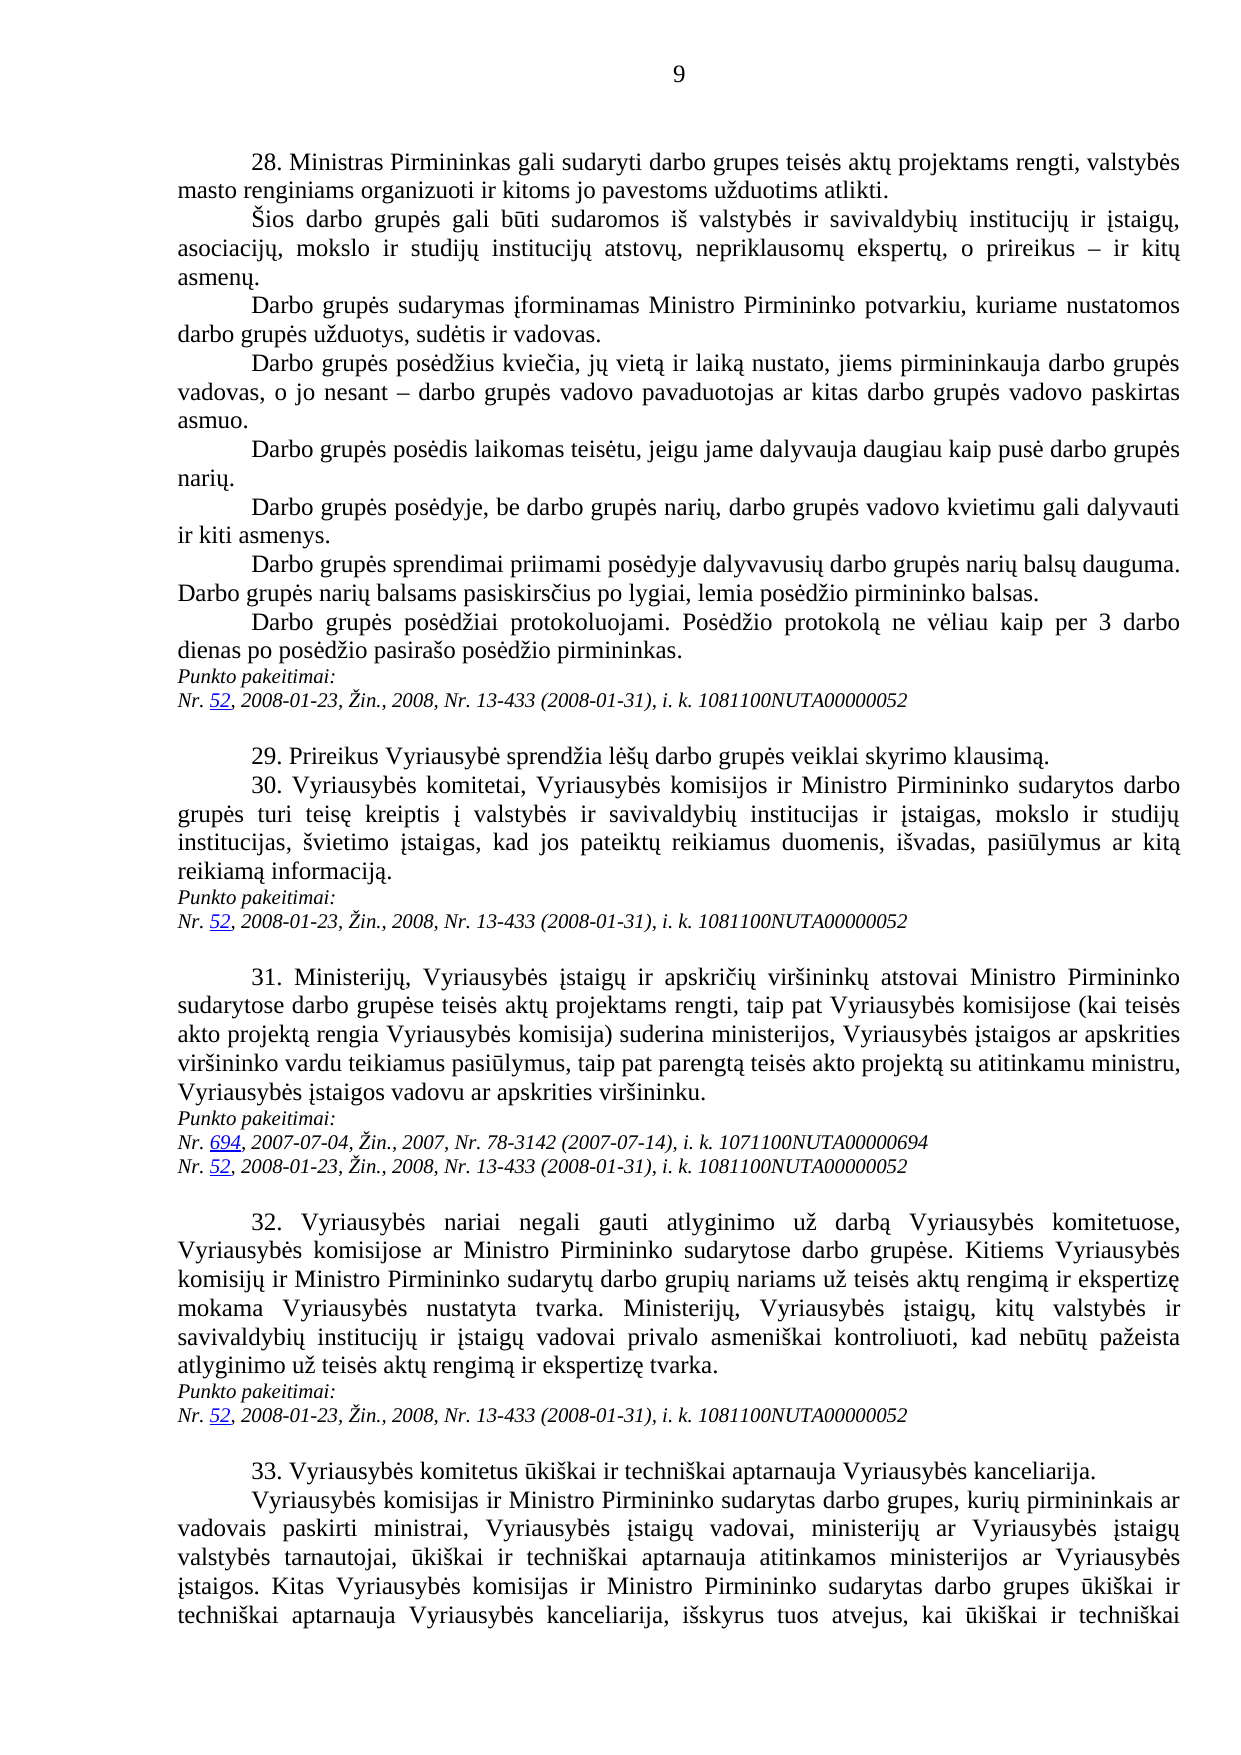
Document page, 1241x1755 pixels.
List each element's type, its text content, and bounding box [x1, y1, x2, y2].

text Nr. 52, 2008-01-23, Žin., 2008, Nr. 13-433 (2008-01-31), i. k. 1081100NUTA00000052 [177, 1154, 1181, 1178]
text Nr. 52, 2008-01-23, Žin., 2008, Nr. 13-433 (2008-01-31), i. k. 1081100NUTA00000052 [177, 688, 1181, 712]
text Darbo grupės posėdis laikomas teisėtu, jeigu jame dalyvauja daugiau kaip pusė darbo grupės narių. [177, 434, 1181, 492]
text 28. Ministras Pirmininkas gali sudaryti darbo grupes teisės aktų projektams rengti, valstybės masto renginiams organizuoti ir kitoms jo pavestoms užduotims atlikti. [177, 147, 1181, 204]
text Darbo grupės sudarymas įforminamas Ministro Pirmininko potvarkiu, kuriame nustatomos darbo grupės užduotys, sudėtis ir vadovas. [177, 291, 1181, 348]
text 29. Prireikus Vyriausybė sprendžia lėšų darbo grupės veiklai skyrimo klausimą. [177, 741, 1181, 770]
text 33. Vyriausybės komitetus ūkiškai ir techniškai aptarnauja Vyriausybės kanceliarija. [177, 1456, 1181, 1485]
text Darbo grupės posėdžiai protokoluojami. Posėdžio protokolą ne vėliau kaip per 3 darbo dienas po posėdžio pasirašo posėdžio pirmininkas. [177, 607, 1181, 664]
text Darbo grupės posėdžius kviečia, jų vietą ir laiką nustato, jiems pirmininkauja darbo grupės vadovas, o jo nesant – darbo grupės vadovo pavaduotojas ar kitas darbo grupės vadovo paskirtas asmuo. [177, 348, 1181, 434]
text 32. Vyriausybės nariai negali gauti atlyginimo už darbą Vyriausybės komitetuose, Vyriausybės komisijose ar Ministro Pirmininko sudarytose darbo grupėse. Kitiems Vyriausybės komisijų ir Ministro Pirmininko sudarytų darbo grupių nariams už teisės aktų rengimą ir ekspertizę mokama Vyriausybės nustatyta tvarka. Ministerijų, Vyriausybės įstaigų, kitų valstybės ir savivaldybių institucijų ir įstaigų vadovai privalo asmeniškai kontroliuoti, kad nebūtų pažeista atlyginimo už teisės aktų rengimą ir ekspertizę tvarka. [177, 1207, 1181, 1379]
text Darbo grupės posėdyje, be darbo grupės narių, darbo grupės vadovo kvietimu gali dalyvauti ir kiti asmenys. [177, 492, 1181, 549]
text Šios darbo grupės gali būti sudaromos iš valstybės ir savivaldybių institucijų ir įstaigų, asociacijų, mokslo ir studijų institucijų atstovų, nepriklausomų ekspertų, o prireikus – ir kitų asmenų. [177, 204, 1181, 291]
text 30. Vyriausybės komitetai, Vyriausybės komisijos ir Ministro Pirmininko sudarytos darbo grupės turi teisę kreiptis į valstybės ir savivaldybių institucijas ir įstaigas, mokslo ir studijų institucijas, švietimo įstaigas, kad jos pateiktų reikiamus duomenis, išvadas, pasiūlymus ar kitą reikiamą informaciją. [177, 770, 1181, 885]
text Nr. 52, 2008-01-23, Žin., 2008, Nr. 13-433 (2008-01-31), i. k. 1081100NUTA00000052 [177, 909, 1181, 933]
text Nr. 52, 2008-01-23, Žin., 2008, Nr. 13-433 (2008-01-31), i. k. 1081100NUTA00000052 [177, 1403, 1181, 1427]
text Punkto pakeitimai: [177, 1379, 1181, 1403]
text Nr. 694, 2007-07-04, Žin., 2007, Nr. 78-3142 (2007-07-14), i. k. 1071100NUTA00000694 [177, 1130, 1181, 1154]
text 31. Ministerijų, Vyriausybės įstaigų ir apskričių viršininkų atstovai Ministro Pirmininko sudarytose darbo grupėse teisės aktų projektams rengti, taip pat Vyriausybės komisijose (kai teisės akto projektą rengia Vyriausybės komisija) suderina ministerijos, Vyriausybės įstaigos ar apskrities viršininko vardu teikiamus pasiūlymus, taip pat parengtą teisės akto projektą su atitinkamu ministru, Vyriausybės įstaigos vadovu ar apskrities viršininku. [177, 962, 1181, 1106]
text Vyriausybės komisijas ir Ministro Pirmininko sudarytas darbo grupes, kurių pirmininkais ar vadovais paskirti ministrai, Vyriausybės įstaigų vadovai, ministerijų ar Vyriausybės įstaigų valstybės tarnautojai, ūkiškai ir techniškai aptarnauja atitinkamos ministerijos ar Vyriausybės įstaigos. Kitas Vyriausybės komisijas ir Ministro Pirmininko sudarytas darbo grupes ūkiškai ir techniškai aptarnauja Vyriausybės kanceliarija, išskyrus tuos atvejus, kai ūkiškai ir techniškai [177, 1485, 1181, 1628]
text Darbo grupės sprendimai priimami posėdyje dalyvavusių darbo grupės narių balsų dauguma. Darbo grupės narių balsams pasiskirsčius po lygiai, lemia posėdžio pirmininko balsas. [177, 549, 1181, 607]
text Punkto pakeitimai: [177, 664, 1181, 688]
text Punkto pakeitimai: [177, 885, 1181, 909]
text Punkto pakeitimai: [177, 1106, 1181, 1130]
